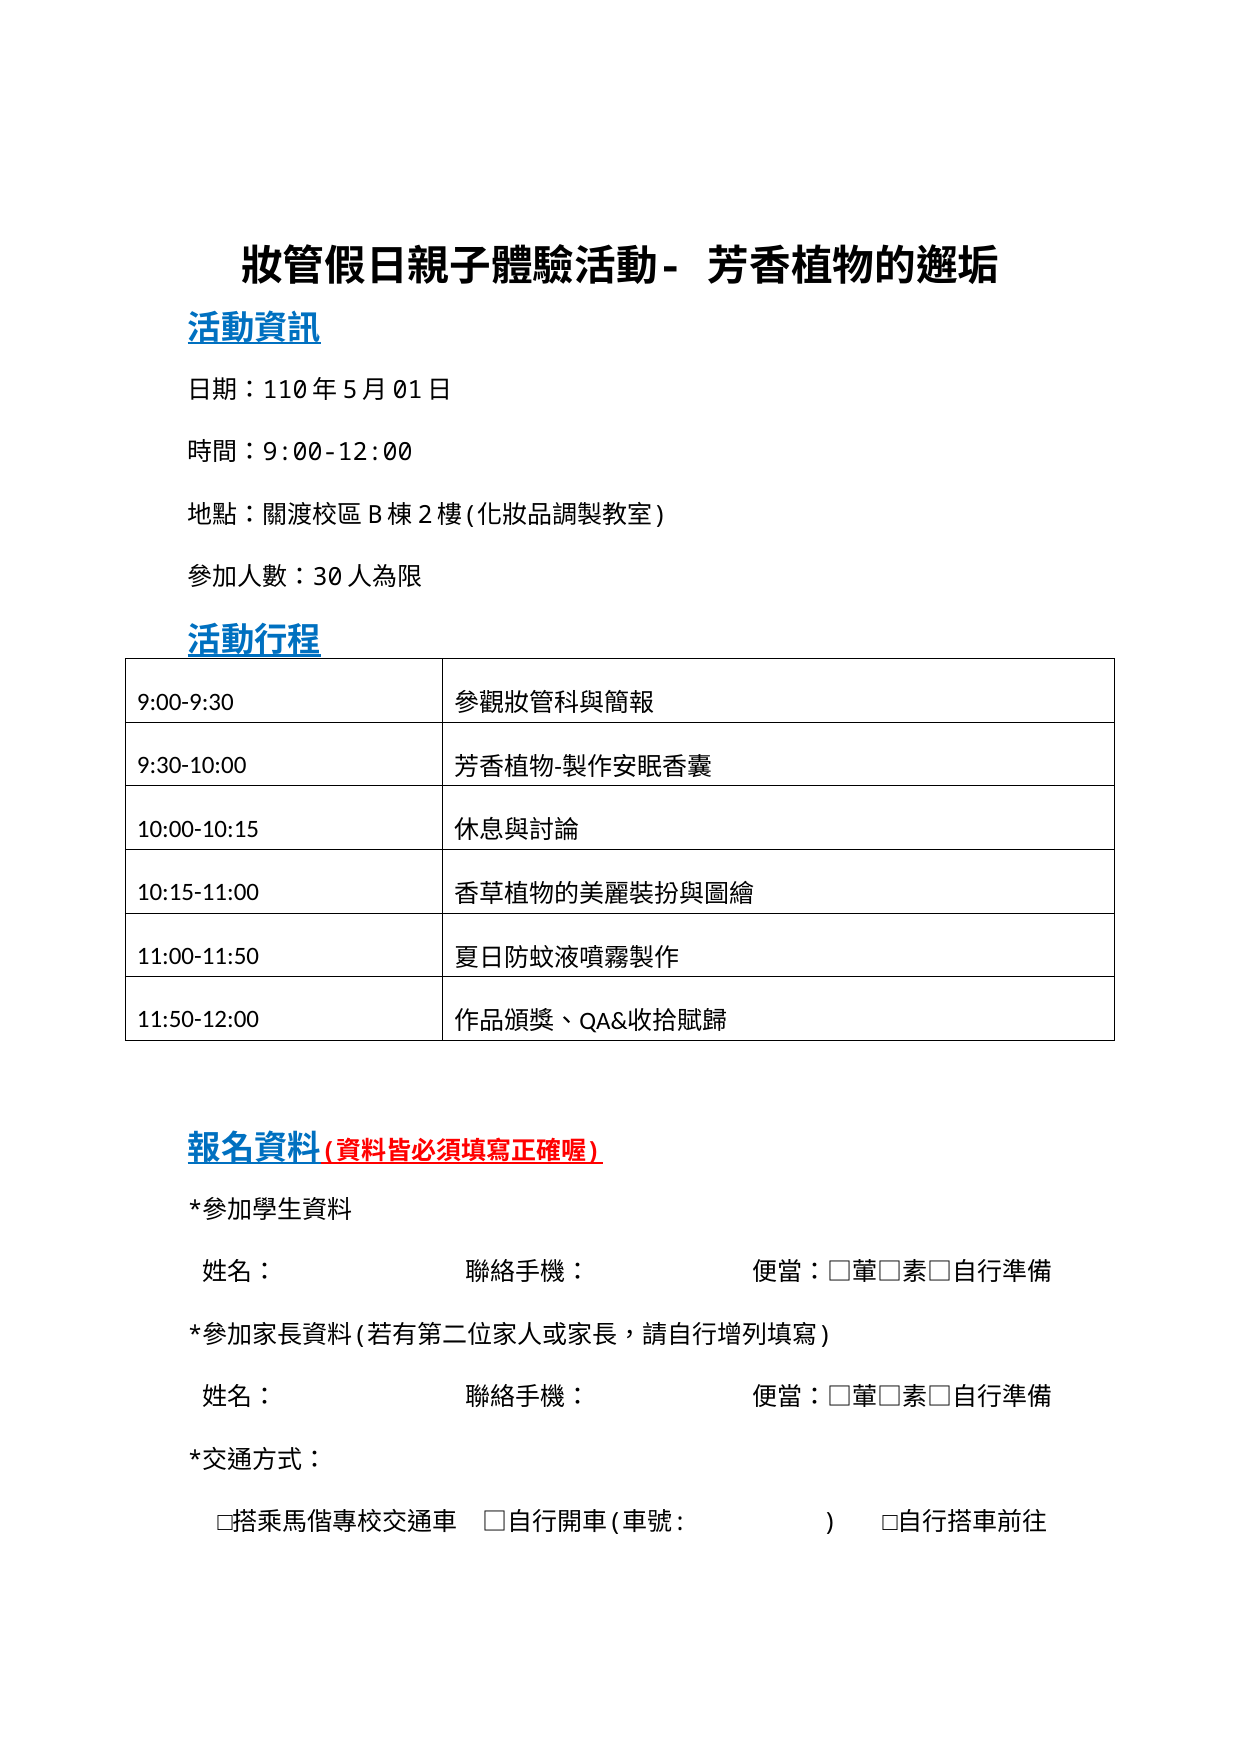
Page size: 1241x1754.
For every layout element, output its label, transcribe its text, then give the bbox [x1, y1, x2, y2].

text 姓名： 聯絡手機： 便當：□葷□素□自行準備 [187, 1228, 1053, 1291]
text 妝管假日親子體驗活動- 芳香植物的邂垢 [187, 221, 1053, 283]
table_cell 休息與討論 [443, 786, 1114, 849]
table_cell 香草植物的美麗裝扮與圖繪 [443, 850, 1114, 912]
text *參加家長資料(若有第二位家人或家長，請自行增列填寫) [187, 1291, 1053, 1353]
table_cell 芳香植物-製作安眠香囊 [443, 723, 1114, 785]
table_cell 10:15-11:00 [126, 850, 442, 912]
text *交通方式： [187, 1416, 1053, 1478]
table_cell 夏日防蚊液噴霧製作 [443, 914, 1114, 976]
text 參加人數：30人為限 [187, 533, 1053, 596]
text 活動行程 [187, 596, 1053, 658]
table_cell 11:50-12:00 [126, 977, 442, 1039]
text 時間：9:00-12:00 [187, 408, 1053, 471]
table_header 參觀妝管科與簡報 [443, 659, 1114, 722]
table_cell 11:00-11:50 [126, 914, 442, 976]
table_cell 10:00-10:15 [126, 786, 442, 849]
text 報名資料(資料皆必須填寫正確喔) [187, 1103, 1053, 1166]
text 日期：110年5月01日 [187, 346, 1053, 408]
table_header 9:00-9:30 [126, 659, 442, 722]
table_cell 9:30-10:00 [126, 723, 442, 785]
text 姓名： 聯絡手機： 便當：□葷□素□自行準備 [187, 1353, 1053, 1416]
text *參加學生資料 [187, 1166, 1053, 1228]
text □搭乘馬偕專校交通車 □自行開車(車號: ) □自行搭車前往 [187, 1478, 1053, 1541]
text 活動資訊 [187, 283, 1053, 346]
text 地點：關渡校區B棟2樓(化妝品調製教室) [187, 471, 1053, 533]
table_cell 作品頒獎、QA&收拾賦歸 [443, 977, 1114, 1039]
